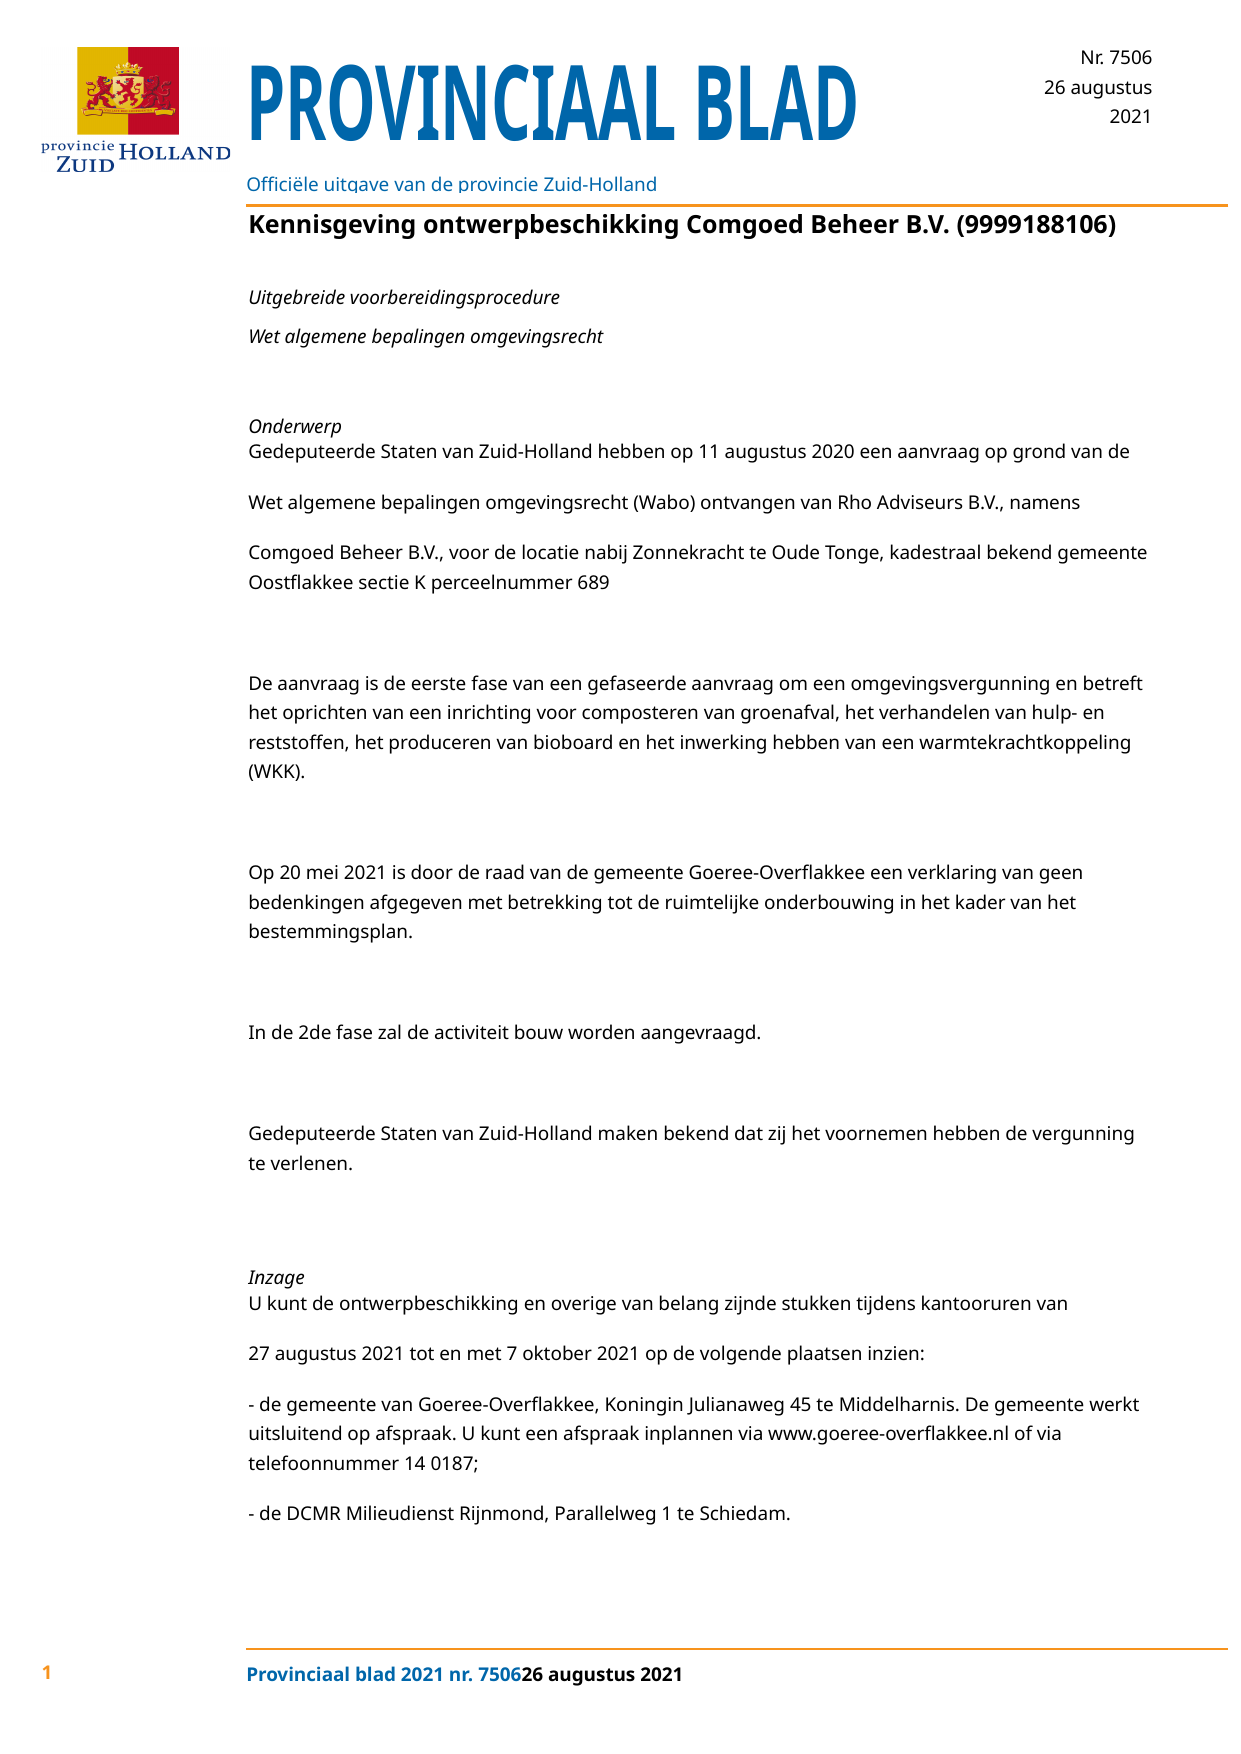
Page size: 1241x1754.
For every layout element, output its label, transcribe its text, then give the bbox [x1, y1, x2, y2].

text Comgoed Beheer B.V., voor de locatie nabij Zonnekracht te Oude Tonge, kadestraal bekend gemeente Oostflakkee sectie K perceelnummer 689 [248, 539, 1152, 595]
text - de DCMR Milieudienst Rijnmond, Parallelweg 1 te Schiedam. [248, 1500, 1152, 1526]
text Wet algemene bepalingen omgevingsrecht [248, 323, 1152, 349]
text In de 2de fase zal de activiteit bouw worden aangevraagd. [248, 1019, 1152, 1045]
text Op 20 mei 2021 is door de raad van de gemeente Goeree-Overflakkee een verklaring van geen bedenkingen afgegeven met betrekking tot de ruimtelijke onderbouwing in het kader van het bestemmingsplan. [248, 859, 1152, 944]
text Kennisgeving ontwerpbeschikking Comgoed Beheer B.V. (9999188106) [248, 207, 1152, 241]
text 27 augustus 2021 tot en met 7 oktober 2021 op de volgende plaatsen inzien: [248, 1340, 1152, 1366]
text Gedeputeerde Staten van Zuid-Holland hebben op 11 augustus 2020 een aanvraag op grond van de [248, 438, 1152, 464]
picture [41, 47, 231, 172]
text Onderwerp [248, 413, 1152, 438]
text Gedeputeerde Staten van Zuid-Holland maken bekend dat zij het voornemen hebben de vergunning te verlenen. [248, 1120, 1152, 1176]
text U kunt de ontwerpbeschikking en overige van belang zijnde stukken tijdens kantooruren van [248, 1290, 1152, 1316]
text Uitgebreide voorbereidingsprocedure [248, 284, 1152, 309]
text Wet algemene bepalingen omgevingsrecht (Wabo) ontvangen van Rho Adviseurs B.V., namens [248, 489, 1152, 515]
text De aanvraag is de eerste fase van een gefaseerde aanvraag om een omgevingsvergunning en betreft het oprichten van een inrichting voor composteren van groenafval, het verhandelen van hulp- en reststoffen, het produceren van bioboard en het inwerking hebben van een warmtekrachtkoppeling (WKK). [248, 670, 1152, 784]
text Inzage [248, 1264, 1152, 1290]
text - de gemeente van Goeree-Overflakkee, Koningin Julianaweg 45 te Middelharnis. De gemeente werkt uitsluitend op afspraak. U kunt een afspraak inplannen via www.goeree-overflakkee.nl of via telefoonnummer 14 0187; [248, 1391, 1152, 1476]
